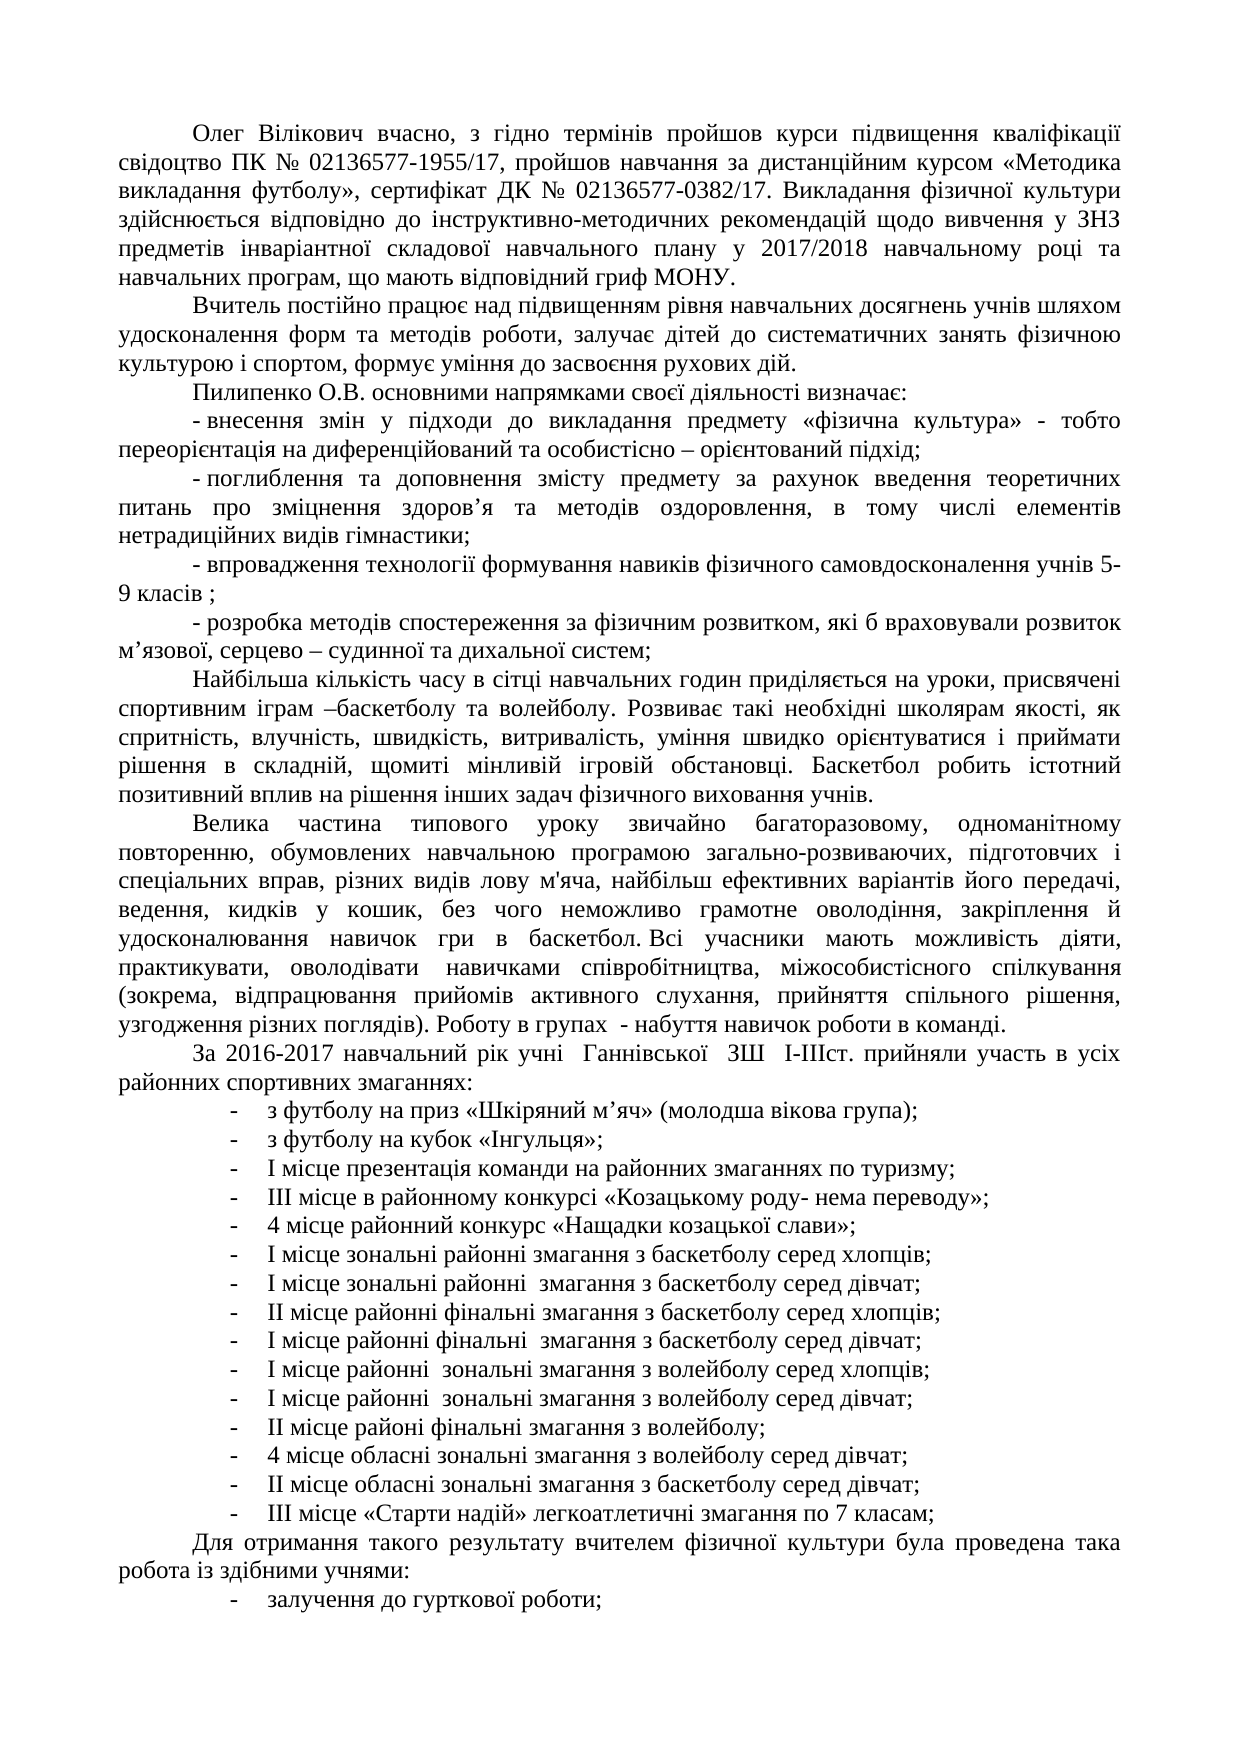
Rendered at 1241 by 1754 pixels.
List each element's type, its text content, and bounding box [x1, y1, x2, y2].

list ІІ місце обласні зональні змагання з баскетболу серед дівчат; [156, 1469, 1122, 1498]
list І місце районні зональні змагання з волейболу серед хлопців; [156, 1354, 1122, 1383]
list ІІІ місце «Старти надій» легкоатлетичні змагання по 7 класам; [156, 1498, 1122, 1527]
list І місце презентація команди на районних змаганнях по туризму; [156, 1153, 1122, 1182]
list залучення до гурткової роботи; [156, 1584, 1122, 1613]
list з футболу на приз «Шкіряний м’яч» (молодша вікова група); [156, 1096, 1122, 1124]
text Вчитель постійно працює над підвищенням рівня навчальних досягнень учнів шляхом удосконалення форм та методів роботи, залучає дітей до систематичних занять фізичною культурою і спортом, формує уміння до засвоєння рухових дій. [118, 291, 1122, 377]
text - внесення змін у підходи до викладання предмету «фізична культура» - тобто переорієнтація на диференційований та особистісно – орієнтований підхід; [118, 406, 1122, 463]
list І місце зональні районні змагання з баскетболу серед дівчат; [156, 1268, 1122, 1297]
list ІІ місце районні фінальні змагання з баскетболу серед хлопців; [156, 1297, 1122, 1326]
text - поглиблення та доповнення змісту предмету за рахунок введення теоретичних питань про зміцнення здоров’я та методів оздоровлення, в тому числі елементів нетрадиційних видів гімнастики; [118, 463, 1122, 549]
list 4 місце районний конкурс «Нащадки козацької слави»; [156, 1211, 1122, 1239]
list І місце районні зональні змагання з волейболу серед дівчат; [156, 1383, 1122, 1412]
text Найбільша кількість часу в сітці навчальних годин приділяється на уроки, присвячені спортивним іграм –баскетболу та волейболу. Розвиває такі необхідні школярам якості, як спритність, влучність, швидкість, витривалість, уміння швидко орієнтуватися і приймати рішення в складній, щомиті мінливій ігровій обстановці. Баскетбол робить істотний позитивний вплив на рішення інших задач фізичного виховання учнів. [118, 664, 1122, 808]
text Велика частина типового уроку звичайно багаторазовому, одноманітному повторенню, обумовлених навчальною програмою загально-розвиваючих, підготовчих і спеціальних вправ, різних видів лову м'яча, найбільш ефективних варіантів його передачі, ведення, кидків у кошик, без чого неможливо грамотне оволодіння, закріплення й удосконалювання навичок гри в баскетбол. Всі учасники мають можливість діяти, практикувати, оволодівати навичками співробітництва, міжособистісного спілкування (зокрема, відпрацювання прийомів активного слухання, прийняття спільного рішення, узгодження різних поглядів). Роботу в групах - набуття навичок роботи в команді. [118, 808, 1122, 1038]
list ІІІ місце в районному конкурсі «Козацькому роду- нема переводу»; [156, 1182, 1122, 1211]
text Пилипенко О.В. основними напрямками своєї діяльності визначає: [118, 377, 1122, 406]
text - впровадження технології формування навиків фізичного самовдосконалення учнів 5-9 класів ; [118, 549, 1122, 607]
list 4 місце обласні зональні змагання з волейболу серед дівчат; [156, 1441, 1122, 1469]
text Олег Вілікович вчасно, з гідно термінів пройшов курси підвищення кваліфікації свідоцтво ПК № 02136577-1955/17, пройшов навчання за дистанційним курсом «Методика викладання футболу», сертифікат ДК № 02136577-0382/17. Викладання фізичної культури здійснюється відповідно до інструктивно-методичних рекомендацій щодо вивчення у ЗНЗ предметів інваріантної складової навчального плану у 2017/2018 навчальному році та навчальних програм, що мають відповідний гриф МОНУ. [118, 118, 1122, 291]
list І місце районні фінальні змагання з баскетболу серед дівчат; [156, 1326, 1122, 1354]
list з футболу на кубок «Інгульця»; [156, 1124, 1122, 1153]
text - розробка методів спостереження за фізичним розвитком, які б враховували розвиток м’язової, серцево – судинної та дихальної систем; [118, 607, 1122, 664]
list ІІ місце районі фінальні змагання з волейболу; [156, 1412, 1122, 1441]
text Для отримання такого результату вчителем фізичної культури була проведена така робота із здібними учнями: [118, 1527, 1122, 1584]
list І місце зональні районні змагання з баскетболу серед хлопців; [156, 1239, 1122, 1268]
text За 2016-2017 навчальний рік учні Ганнівської ЗШ І-ІІІст. прийняли участь в усіх районних спортивних змаганнях: [118, 1038, 1122, 1096]
